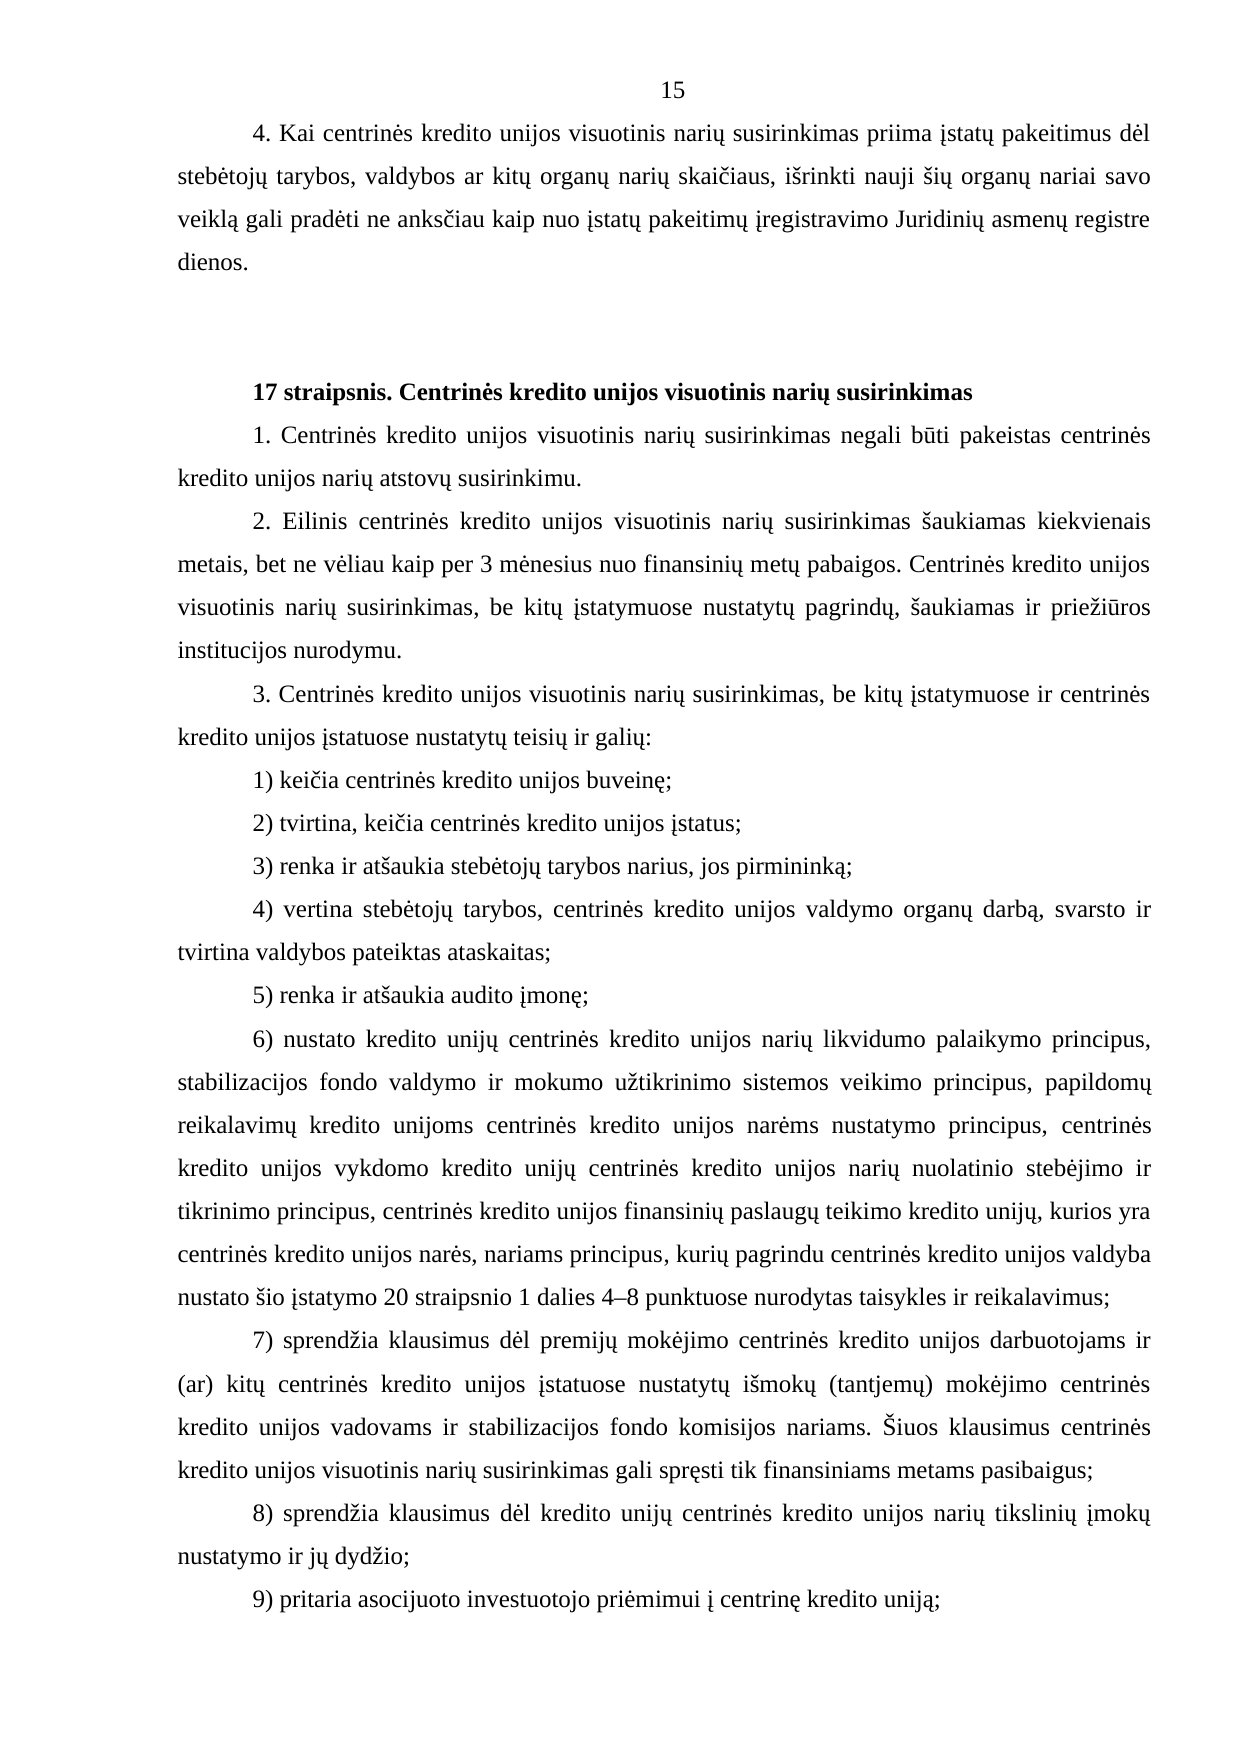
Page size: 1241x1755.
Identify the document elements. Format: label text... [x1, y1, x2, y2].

text 9) pritaria asocijuoto investuotojo priėmimui į centrinę kredito uniją; [177, 1584, 1152, 1613]
text 7) sprendžia klausimus dėl premijų mokėjimo centrinės kredito unijos darbuotojams ir (ar) kitų centrinės kredito unijos įstatuose nustatytų išmokų (tantjemų) mokėjimo centrinės kredito unijos vadovams ir stabilizacijos fondo komisijos nariams. Šiuos klausimus centrinės kredito unijos visuotinis narių susirinkimas gali spręsti tik finansiniams metams pasibaigus; [177, 1326, 1152, 1484]
text 2. Eilinis centrinės kredito unijos visuotinis narių susirinkimas šaukiamas kiekvienais metais, bet ne vėliau kaip per 3 mėnesius nuo finansinių metų pabaigos. Centrinės kredito unijos visuotinis narių susirinkimas, be kitų įstatymuose nustatytų pagrindų, šaukiamas ir priežiūros institucijos nurodymu. [177, 506, 1152, 664]
text 17 straipsnis. Centrinės kredito unijos visuotinis narių susirinkimas [177, 377, 1152, 406]
text 3) renka ir atšaukia stebėtojų tarybos narius, jos pirmininką; [177, 851, 1152, 880]
text 5) renka ir atšaukia audito įmonę; [177, 981, 1152, 1009]
text 1. Centrinės kredito unijos visuotinis narių susirinkimas negali būti pakeistas centrinės kredito unijos narių atstovų susirinkimu. [177, 420, 1152, 492]
text 6) nustato kredito unijų centrinės kredito unijos narių likvidumo palaikymo principus, stabilizacijos fondo valdymo ir mokumo užtikrinimo sistemos veikimo principus, papildomų reikalavimų kredito unijoms centrinės kredito unijos narėms nustatymo principus, centrinės kredito unijos vykdomo kredito unijų centrinės kredito unijos narių nuolatinio stebėjimo ir tikrinimo principus, centrinės kredito unijos finansinių paslaugų teikimo kredito unijų, kurios yra centrinės kredito unijos narės, nariams principus, kurių pagrindu centrinės kredito unijos valdyba nustato šio įstatymo 20 straipsnio 1 dalies 4–8 punktuose nurodytas taisykles ir reikalavimus; [177, 1024, 1152, 1311]
text 3. Centrinės kredito unijos visuotinis narių susirinkimas, be kitų įstatymuose ir centrinės kredito unijos įstatuose nustatytų teisių ir galių: [177, 679, 1152, 751]
text 4. Kai centrinės kredito unijos visuotinis narių susirinkimas priima įstatų pakeitimus dėl stebėtojų tarybos, valdybos ar kitų organų narių skaičiaus, išrinkti nauji šių organų nariai savo veiklą gali pradėti ne anksčiau kaip nuo įstatų pakeitimų įregistravimo Juridinių asmenų registre dienos. [177, 118, 1152, 276]
text 4) vertina stebėtojų tarybos, centrinės kredito unijos valdymo organų darbą, svarsto ir tvirtina valdybos pateiktas ataskaitas; [177, 894, 1152, 966]
text 1) keičia centrinės kredito unijos buveinę; [177, 765, 1152, 794]
text 8) sprendžia klausimus dėl kredito unijų centrinės kredito unijos narių tikslinių įmokų nustatymo ir jų dydžio; [177, 1498, 1152, 1570]
text 2) tvirtina, keičia centrinės kredito unijos įstatus; [177, 808, 1152, 837]
